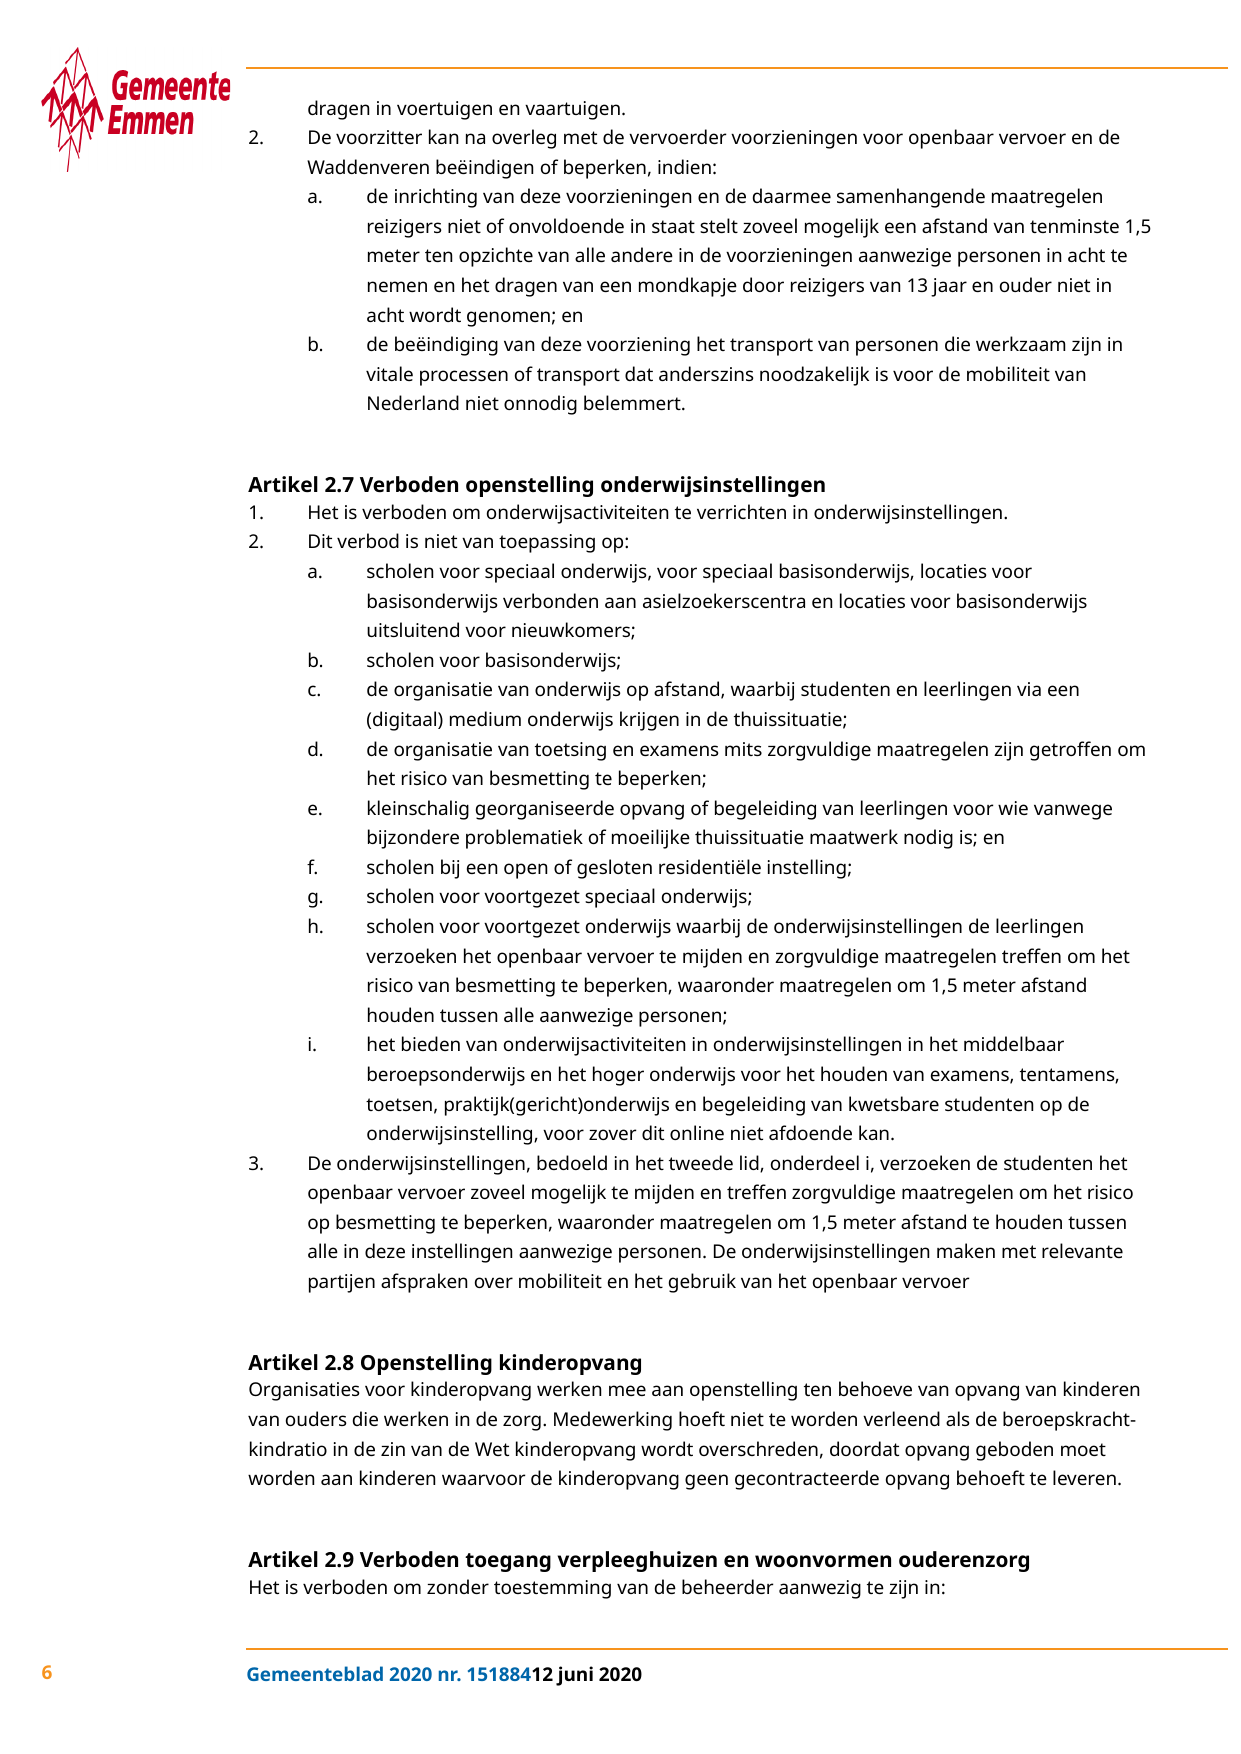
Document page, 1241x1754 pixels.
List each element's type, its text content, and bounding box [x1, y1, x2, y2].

list De voorzitter kan na overleg met de vervoerder voorzieningen voor openbaar vervoer en de Waddenveren beëindigen of beperken, indien: [248, 124, 1152, 180]
text Het is verboden om zonder toestemming van de beheerder aanwezig te zijn in: [248, 1574, 1152, 1599]
list kleinschalig georganiseerde opvang of begeleiding van leerlingen voor wie vanwege bijzondere problematiek of moeilijke thuissituatie maatwerk nodig is; en [307, 795, 1152, 850]
text Artikel 2.8 Openstelling kinderopvang [248, 1348, 1152, 1377]
picture [41, 47, 231, 172]
list het bieden van onderwijsactiviteiten in onderwijsinstellingen in het middelbaar beroepsonderwijs en het hoger onderwijs voor het houden van examens, tentamens, toetsen, praktijk(gericht)onderwijs en begeleiding van kwetsbare studenten op de onderwijsinstelling, voor zover dit online niet afdoende kan. [307, 1032, 1152, 1146]
list scholen voor voortgezet speciaal onderwijs; [307, 884, 1152, 909]
list de inrichting van deze voorzieningen en de daarmee samenhangende maatregelen reizigers niet of onvoldoende in staat stelt zoveel mogelijk een afstand van tenminste 1,5 meter ten opzichte van alle andere in de voorzieningen aanwezige personen in acht te nemen en het dragen van een mondkapje door reizigers van 13 jaar en ouder niet in acht wordt genomen; en [307, 183, 1152, 328]
list de beëindiging van deze voorziening het transport van personen die werkzaam zijn in vitale processen of transport dat anderszins noodzakelijk is voor de mobiliteit van Nederland niet onnodig belemmert. [307, 331, 1152, 416]
list scholen voor voortgezet onderwijs waarbij de onderwijsinstellingen de leerlingen verzoeken het openbaar vervoer te mijden en zorgvuldige maatregelen treffen om het risico van besmetting te beperken, waaronder maatregelen om 1,5 meter afstand houden tussen alle aanwezige personen; [307, 913, 1152, 1028]
list De onderwijsinstellingen, bedoeld in het tweede lid, onderdeel i, verzoeken de studenten het openbaar vervoer zoveel mogelijk te mijden en treffen zorgvuldige maatregelen om het risico op besmetting te beperken, waaronder maatregelen om 1,5 meter afstand te houden tussen alle in deze instellingen aanwezige personen. De onderwijsinstellingen maken met relevante partijen afspraken over mobiliteit en het gebruik van het openbaar vervoer [248, 1150, 1152, 1294]
list scholen bij een open of gesloten residentiële instelling; [307, 854, 1152, 880]
list dragen in voertuigen en vaartuigen. [248, 95, 1152, 121]
list scholen voor basisonderwijs; [307, 647, 1152, 673]
list de organisatie van onderwijs op afstand, waarbij studenten en leerlingen via een (digitaal) medium onderwijs krijgen in de thuissituatie; [307, 677, 1152, 732]
text Organisaties voor kinderopvang werken mee aan openstelling ten behoeve van opvang van kinderen van ouders die werken in de zorg. Medewerking hoeft niet te worden verleend als de beroepskracht-kindratio in de zin van de Wet kinderopvang wordt overschreden, doordat opvang geboden moet worden aan kinderen waarvoor de kinderopvang geen gecontracteerde opvang behoeft te leveren. [248, 1377, 1152, 1491]
list Het is verboden om onderwijsactiviteiten te verrichten in onderwijsinstellingen. [248, 499, 1152, 525]
text Artikel 2.9 Verboden toegang verpleeghuizen en woonvormen ouderenzorg [248, 1545, 1152, 1574]
text Artikel 2.7 Verboden openstelling onderwijsinstellingen [248, 471, 1152, 499]
list de organisatie van toetsing en examens mits zorgvuldige maatregelen zijn getroffen om het risico van besmetting te beperken; [307, 736, 1152, 791]
list scholen voor speciaal onderwijs, voor speciaal basisonderwijs, locaties voor basisonderwijs verbonden aan asielzoekerscentra en locaties voor basisonderwijs uitsluitend voor nieuwkomers; [307, 558, 1152, 643]
list Dit verbod is niet van toepassing op: [248, 529, 1152, 554]
